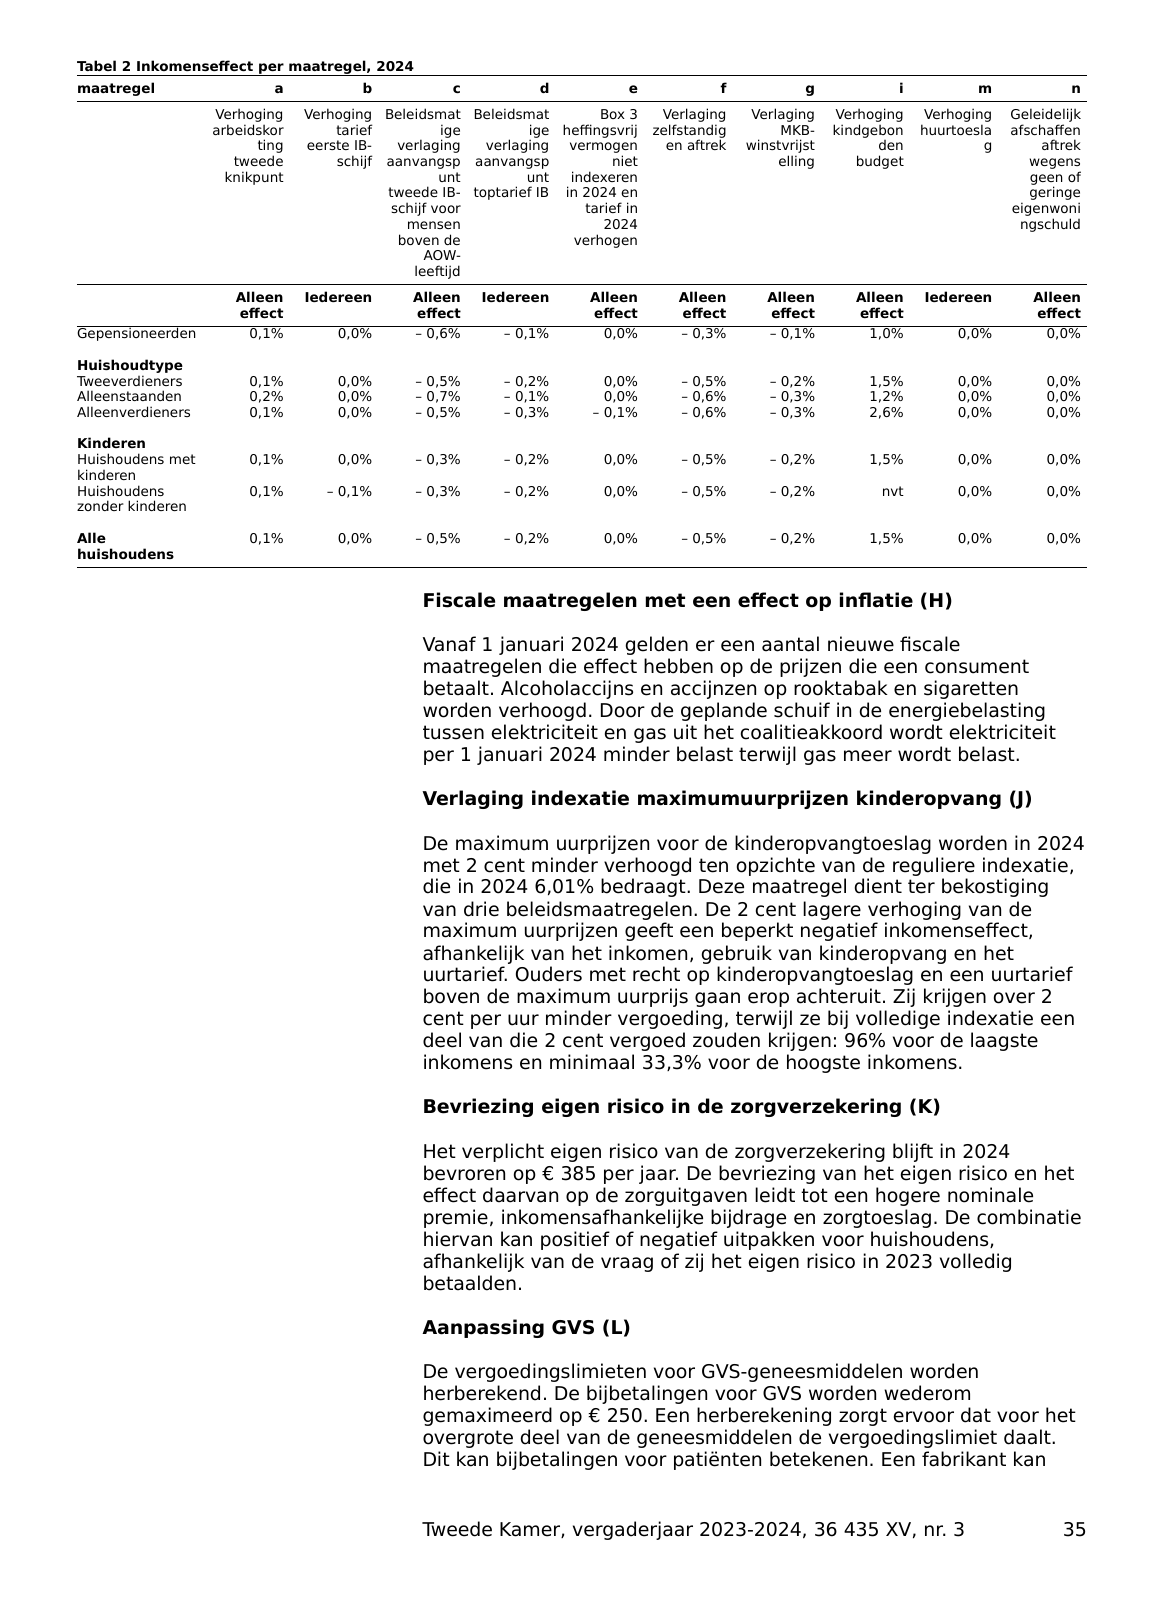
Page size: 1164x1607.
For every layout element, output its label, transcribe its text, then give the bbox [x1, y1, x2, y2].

table_cell [909, 515, 998, 531]
table_cell 0,2% [201, 389, 289, 405]
table_cell [998, 342, 1087, 358]
table_cell – 0,2% [466, 452, 555, 483]
subtitle Verlaging indexatie maximumuurprijzen kinderopvang (J) [422, 788, 1087, 810]
table_cell – 0,2% [732, 484, 821, 515]
table_cell – 0,2% [732, 374, 821, 389]
subtitle Aanpassing GVS (L) [422, 1317, 1087, 1339]
table_cell [378, 342, 466, 358]
table_cell 0,1% [201, 374, 289, 389]
table_cell 0,0% [998, 405, 1087, 421]
table_cell [998, 358, 1087, 373]
table_cell [998, 421, 1087, 436]
table_cell [555, 342, 644, 358]
table_cell Tweeverdieners [77, 374, 201, 389]
table_cell c [378, 76, 466, 101]
table_cell 0,0% [555, 327, 644, 342]
table_cell Verhoging huurtoeslag [909, 102, 998, 284]
table_cell – 0,2% [466, 531, 555, 567]
table_cell 0,0% [909, 452, 998, 483]
table_cell – 0,7% [378, 389, 466, 405]
table_cell [821, 436, 909, 452]
table_cell [378, 421, 466, 436]
table_cell 1,2% [821, 389, 909, 405]
table_cell 0,0% [998, 452, 1087, 483]
table_cell Alleen effect [555, 285, 644, 326]
table_cell Alle huishoudens [77, 531, 201, 567]
table_cell – 0,5% [378, 405, 466, 421]
table_cell – 0,5% [644, 452, 732, 483]
table_cell 0,0% [998, 484, 1087, 515]
table_cell Iedereen [466, 285, 555, 326]
table_cell [644, 342, 732, 358]
table_cell – 0,2% [732, 452, 821, 483]
table_cell 0,0% [998, 389, 1087, 405]
table_cell [77, 102, 201, 284]
subtitle Bevriezing eigen risico in de zorgverzekering (K) [422, 1096, 1087, 1118]
table_cell Alleen effect [201, 285, 289, 326]
table_cell g [732, 76, 821, 101]
table_cell Iedereen [289, 285, 378, 326]
table_cell [201, 342, 289, 358]
table_cell [77, 285, 201, 326]
table_cell 0,1% [201, 452, 289, 483]
table_cell 0,0% [909, 531, 998, 567]
table_cell – 0,5% [644, 484, 732, 515]
table_cell [644, 515, 732, 531]
table_cell d [466, 76, 555, 101]
table_cell – 0,2% [732, 531, 821, 567]
table_cell 2,6% [821, 405, 909, 421]
table_cell – 0,2% [466, 484, 555, 515]
table_cell Kinderen [77, 436, 201, 452]
table_cell [378, 515, 466, 531]
text De vergoedingslimieten voor GVS-geneesmiddelen worden herberekend. De bijbetalingen voor GVS worden wederom gemaximeerd op € 250. Een herberekening zorgt ervoor dat voor het overgrote deel van de geneesmiddelen de vergoedingslimiet daalt. Dit kan bijbetalingen voor patiënten betekenen. Een fabrikant kan [422, 1361, 1087, 1471]
table_cell Beleidsmatige verlaging aanvangspunt toptarief IB [466, 102, 555, 284]
table_cell [77, 342, 201, 358]
text Vanaf 1 januari 2024 gelden er een aantal nieuwe fiscale maatregelen die effect hebben op de prijzen die een consument betaalt. Alcoholaccijns en accijnzen op rooktabak en sigaretten worden verhoogd. Door de geplande schuif in de energiebelasting tussen elektriciteit en gas uit het coalitieakkoord wordt elektriciteit per 1 januari 2024 minder belast terwijl gas meer wordt belast. [422, 634, 1087, 766]
table_cell Box 3 heffingsvrij vermogen niet indexeren in 2024 en tarief in 2024 verhogen [555, 102, 644, 284]
table_cell [378, 358, 466, 373]
table_cell e [555, 76, 644, 101]
table_cell – 0,3% [644, 327, 732, 342]
table_cell [289, 421, 378, 436]
table_cell [821, 358, 909, 373]
table_cell Alleen effect [378, 285, 466, 326]
table_cell [466, 421, 555, 436]
table_cell [77, 515, 201, 531]
table_cell [378, 436, 466, 452]
table_cell Verlaging zelfstandigen aftrek [644, 102, 732, 284]
table_cell nvt [821, 484, 909, 515]
table_header Tabel 2 Inkomenseffect per maatregel, 2024 [77, 59, 1087, 75]
table_cell – 0,3% [378, 484, 466, 515]
table_cell 0,0% [909, 484, 998, 515]
table_cell Alleen effect [821, 285, 909, 326]
table_cell – 0,5% [378, 531, 466, 567]
table_cell [644, 421, 732, 436]
table_cell – 0,1% [732, 327, 821, 342]
table_cell [77, 421, 201, 436]
table_cell – 0,3% [378, 452, 466, 483]
table_cell 0,0% [555, 452, 644, 483]
table_cell [909, 436, 998, 452]
table_cell [644, 436, 732, 452]
table_cell 0,0% [998, 531, 1087, 567]
table_cell Iedereen [909, 285, 998, 326]
table_cell Verhoging kindgebonden budget [821, 102, 909, 284]
table_cell 0,0% [998, 327, 1087, 342]
table_cell [821, 515, 909, 531]
table_cell [821, 421, 909, 436]
table_cell [466, 358, 555, 373]
table_cell Huishoudens met kinderen [77, 452, 201, 483]
table_cell – 0,1% [466, 327, 555, 342]
table_cell [466, 515, 555, 531]
table_cell [732, 436, 821, 452]
table_cell m [909, 76, 998, 101]
table_cell [732, 358, 821, 373]
table_cell Geleidelijk afschaffen aftrek wegens geen of geringe eigenwoningschuld [998, 102, 1087, 284]
table_cell [644, 358, 732, 373]
table_cell – 0,3% [732, 405, 821, 421]
table_cell Alleen effect [644, 285, 732, 326]
table_cell – 0,1% [466, 389, 555, 405]
table_cell 0,0% [998, 374, 1087, 389]
table_cell 0,0% [555, 374, 644, 389]
table_cell 0,1% [201, 327, 289, 342]
table_cell – 0,5% [644, 374, 732, 389]
table_cell 0,0% [909, 374, 998, 389]
table_cell [821, 342, 909, 358]
table_cell [998, 436, 1087, 452]
text De maximum uurprijzen voor de kinderopvangtoeslag worden in 2024 met 2 cent minder verhoogd ten opzichte van de reguliere indexatie, die in 2024 6,01% bedraagt. Deze maatregel dient ter bekostiging van drie beleidsmaatregelen. De 2 cent lagere verhoging van de maximum uurprijzen geeft een beperkt negatief inkomenseffect, afhankelijk van het inkomen, gebruik van kinderopvang en het uurtarief. Ouders met recht op kinderopvangtoeslag en een uurtarief boven de maximum uurprijs gaan erop achteruit. Zij krijgen over 2 cent per uur minder vergoeding, terwijl ze bij volledige indexatie een deel van die 2 cent vergoed zouden krijgen: 96% voor de laagste inkomens en minimaal 33,3% voor de hoogste inkomens. [422, 832, 1087, 1074]
table_cell [909, 342, 998, 358]
table_cell [555, 436, 644, 452]
table_cell [555, 421, 644, 436]
table_cell – 0,5% [378, 374, 466, 389]
table_cell 0,0% [909, 389, 998, 405]
table_cell – 0,1% [555, 405, 644, 421]
table_cell 0,0% [289, 405, 378, 421]
table_cell maatregel [77, 76, 201, 101]
table_cell 0,0% [555, 389, 644, 405]
table_cell 0,0% [289, 531, 378, 567]
table_cell 1,0% [821, 327, 909, 342]
table_cell [732, 342, 821, 358]
table_cell [998, 515, 1087, 531]
table_cell n [998, 76, 1087, 101]
table_cell – 0,3% [732, 389, 821, 405]
table_cell 0,1% [201, 531, 289, 567]
table_cell 0,0% [289, 389, 378, 405]
table_cell Huishoudtype [77, 358, 201, 373]
table_cell 0,0% [909, 405, 998, 421]
table_cell [201, 436, 289, 452]
table_cell [201, 358, 289, 373]
table_cell – 0,1% [289, 484, 378, 515]
table_cell a [201, 76, 289, 101]
table_cell 0,0% [909, 327, 998, 342]
table_cell Alleenverdieners [77, 405, 201, 421]
table_cell – 0,5% [644, 531, 732, 567]
table_cell Beleidsmatige verlaging aanvangspunt tweede IB-schijf voor mensen boven de AOW-leeftijd [378, 102, 466, 284]
table_cell Huishoudens zonder kinderen [77, 484, 201, 515]
table_cell i [821, 76, 909, 101]
table_cell [555, 515, 644, 531]
table_cell f [644, 76, 732, 101]
table_cell 0,0% [289, 452, 378, 483]
table_cell – 0,6% [644, 405, 732, 421]
table_cell [201, 421, 289, 436]
subtitle Fiscale maatregelen met een effect op inflatie (H) [422, 590, 1087, 612]
table_cell [289, 436, 378, 452]
table_cell [289, 515, 378, 531]
table_cell 1,5% [821, 531, 909, 567]
table_cell Alleenstaanden [77, 389, 201, 405]
table_cell Verlaging MKB-winstvrijstelling [732, 102, 821, 284]
table_cell Verhoging arbeidskorting tweede knikpunt [201, 102, 289, 284]
table_cell Alleen effect [732, 285, 821, 326]
table_cell [466, 436, 555, 452]
table_cell Gepensioneerden [77, 327, 201, 342]
table_cell – 0,6% [378, 327, 466, 342]
table_cell [909, 421, 998, 436]
table_cell 0,0% [555, 484, 644, 515]
table_cell – 0,6% [644, 389, 732, 405]
table_cell [289, 342, 378, 358]
table_cell Alleen effect [998, 285, 1087, 326]
table_cell [555, 358, 644, 373]
table_cell 1,5% [821, 374, 909, 389]
table_cell b [289, 76, 378, 101]
table_cell 0,1% [201, 484, 289, 515]
table_cell [201, 515, 289, 531]
table_cell 0,0% [289, 374, 378, 389]
text Het verplicht eigen risico van de zorgverzekering blijft in 2024 bevroren op € 385 per jaar. De bevriezing van het eigen risico en het effect daarvan op de zorguitgaven leidt tot een hogere nominale premie, inkomensafhankelijke bijdrage en zorgtoeslag. De combinatie hiervan kan positief of negatief uitpakken voor huishoudens, afhankelijk van de vraag of zij het eigen risico in 2023 volledig betaalden. [422, 1141, 1087, 1294]
table_cell [732, 515, 821, 531]
table_cell [732, 421, 821, 436]
table_cell 0,0% [289, 327, 378, 342]
table_cell – 0,3% [466, 405, 555, 421]
table_cell 0,0% [555, 531, 644, 567]
table_cell [466, 342, 555, 358]
table_cell 1,5% [821, 452, 909, 483]
table_cell [909, 358, 998, 373]
table_cell [289, 358, 378, 373]
table_cell Verhoging tarief eerste IB-schijf [289, 102, 378, 284]
table_cell – 0,2% [466, 374, 555, 389]
table_cell 0,1% [201, 405, 289, 421]
